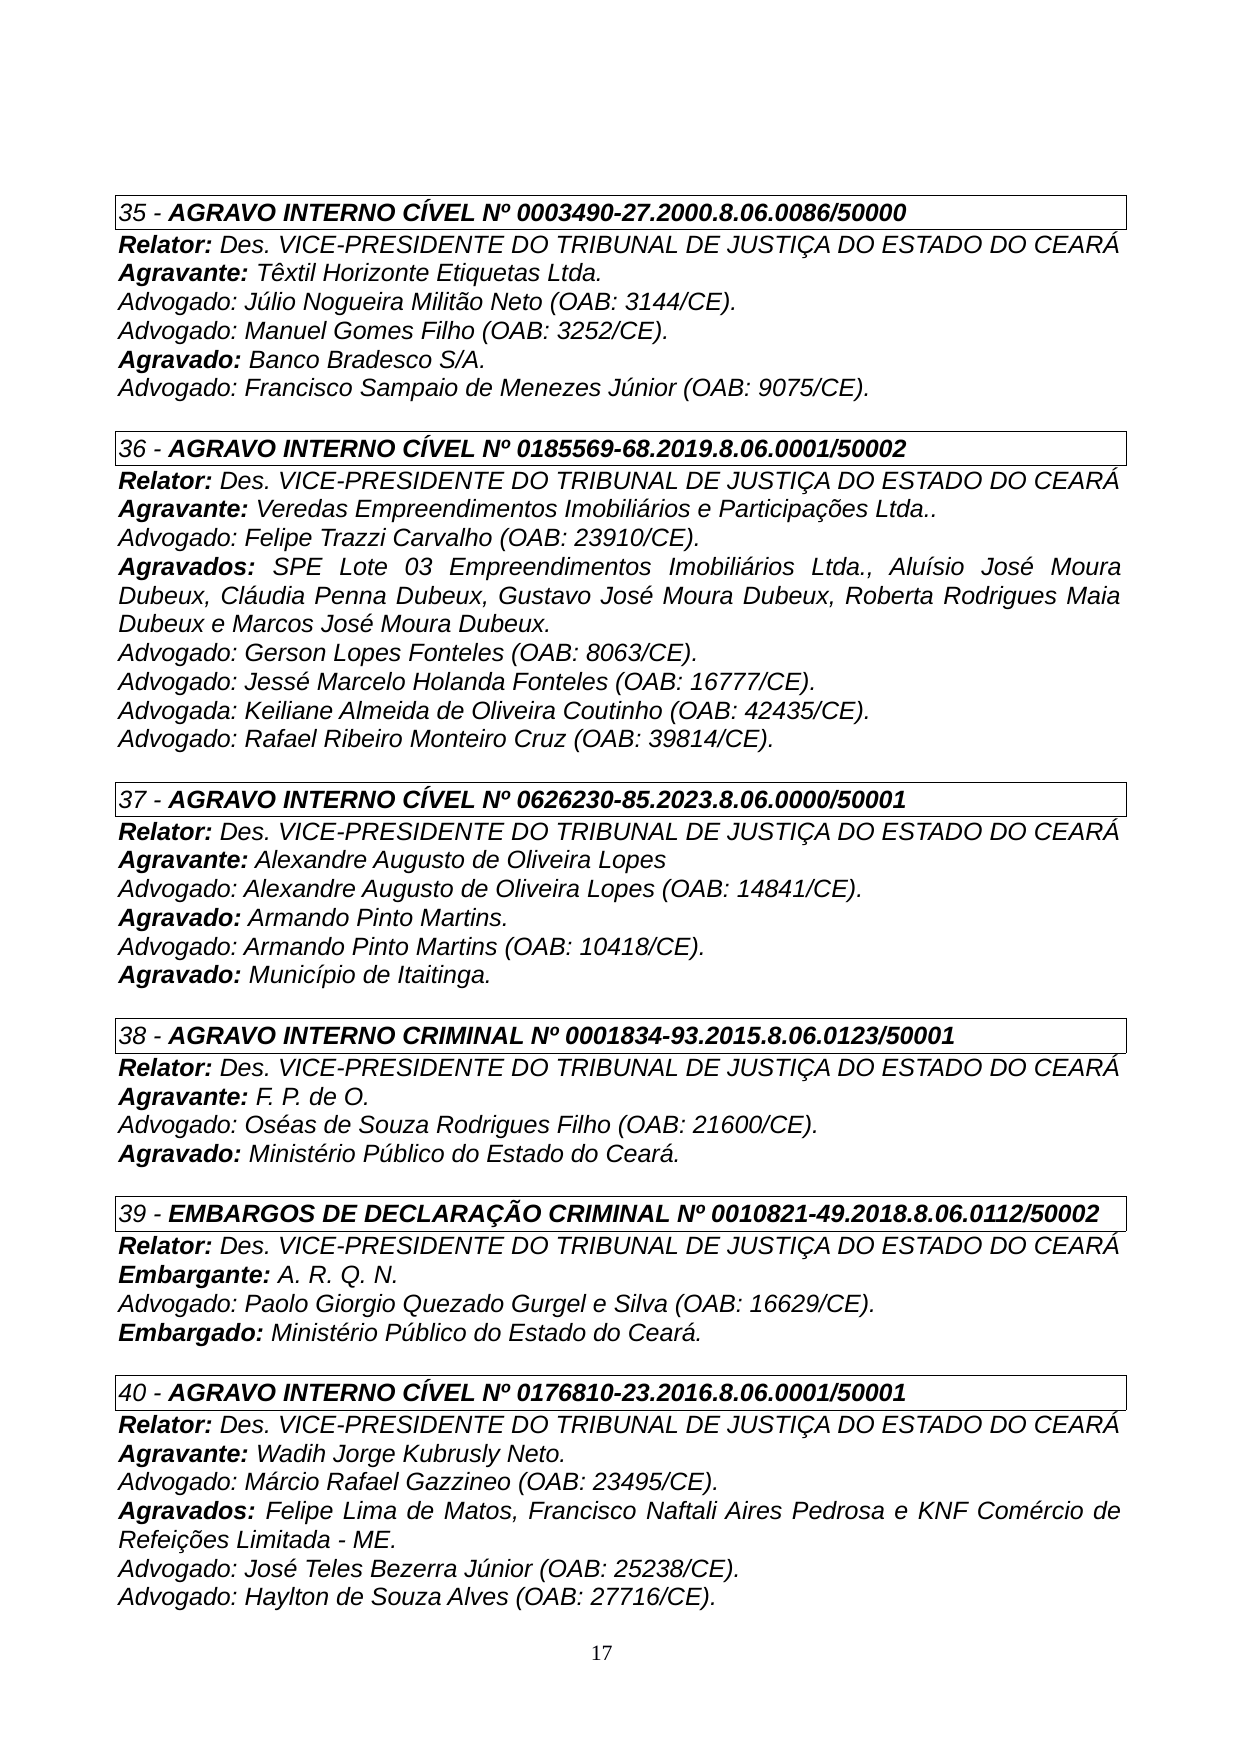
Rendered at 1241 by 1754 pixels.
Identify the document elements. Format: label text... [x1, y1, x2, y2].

text Agravante: Wadih Jorge Kubrusly Neto. [118, 1438, 1123, 1467]
text Agravante: Alexandre Augusto de Oliveira Lopes [118, 845, 1123, 874]
text Advogado: Rafael Ribeiro Monteiro Cruz (OAB: 39814/CE). [118, 724, 1123, 753]
text 40 - AGRAVO INTERNO CÍVEL Nº 0176810-23.2016.8.06.0001/50001 [116, 1376, 1126, 1410]
text Agravado: Município de Itaitinga. [118, 960, 1123, 989]
text Embargado: Ministério Público do Estado do Ceará. [118, 1317, 1123, 1346]
text Agravado: Banco Bradesco S/A. [118, 344, 1123, 373]
text Advogado: Manuel Gomes Filho (OAB: 3252/CE). [118, 316, 1123, 344]
text Advogado: Alexandre Augusto de Oliveira Lopes (OAB: 14841/CE). [118, 874, 1123, 903]
text Advogado: Francisco Sampaio de Menezes Júnior (OAB: 9075/CE). [118, 373, 1123, 402]
text Relator: Des. VICE-PRESIDENTE DO TRIBUNAL DE JUSTIÇA DO ESTADO DO CEARÁ [118, 1232, 1123, 1260]
text Agravado: Ministério Público do Estado do Ceará. [118, 1139, 1123, 1168]
text Relator: Des. VICE-PRESIDENTE DO TRIBUNAL DE JUSTIÇA DO ESTADO DO CEARÁ [118, 1411, 1123, 1438]
text Advogado: Armando Pinto Martins (OAB: 10418/CE). [118, 932, 1123, 960]
text 37 - AGRAVO INTERNO CÍVEL Nº 0626230-85.2023.8.06.0000/50001 [116, 783, 1126, 816]
text Advogada: Keiliane Almeida de Oliveira Coutinho (OAB: 42435/CE). [118, 696, 1123, 724]
text Embargante: A. R. Q. N. [118, 1260, 1123, 1289]
text Relator: Des. VICE-PRESIDENTE DO TRIBUNAL DE JUSTIÇA DO ESTADO DO CEARÁ [118, 466, 1123, 494]
text Agravante: F. P. de O. [118, 1081, 1123, 1110]
text Advogado: Oséas de Souza Rodrigues Filho (OAB: 21600/CE). [118, 1110, 1123, 1139]
text Agravado: Armando Pinto Martins. [118, 903, 1123, 932]
text Advogado: José Teles Bezerra Júnior (OAB: 25238/CE). [118, 1553, 1123, 1582]
text Relator: Des. VICE-PRESIDENTE DO TRIBUNAL DE JUSTIÇA DO ESTADO DO CEARÁ [118, 1054, 1123, 1081]
text Agravante: Veredas Empreendimentos Imobiliários e Participações Ltda.. [118, 494, 1123, 523]
text 35 - AGRAVO INTERNO CÍVEL Nº 0003490-27.2000.8.06.0086/50000 [116, 196, 1126, 229]
text Advogado: Gerson Lopes Fonteles (OAB: 8063/CE). [118, 638, 1123, 667]
text Relator: Des. VICE-PRESIDENTE DO TRIBUNAL DE JUSTIÇA DO ESTADO DO CEARÁ [118, 230, 1123, 258]
text Advogado: Márcio Rafael Gazzineo (OAB: 23495/CE). [118, 1467, 1123, 1496]
text Advogado: Felipe Trazzi Carvalho (OAB: 23910/CE). [118, 523, 1123, 552]
text Agravados: Felipe Lima de Matos, Francisco Naftali Aires Pedrosa e KNF Comércio de Refeições Limitada - ME. [118, 1496, 1123, 1553]
text 39 - EMBARGOS DE DECLARAÇÃO CRIMINAL Nº 0010821-49.2018.8.06.0112/50002 [116, 1197, 1126, 1231]
text Relator: Des. VICE-PRESIDENTE DO TRIBUNAL DE JUSTIÇA DO ESTADO DO CEARÁ [118, 817, 1123, 845]
text Agravante: Têxtil Horizonte Etiquetas Ltda. [118, 258, 1123, 287]
text 38 - AGRAVO INTERNO CRIMINAL Nº 0001834-93.2015.8.06.0123/50001 [116, 1019, 1126, 1053]
text Advogado: Paolo Giorgio Quezado Gurgel e Silva (OAB: 16629/CE). [118, 1289, 1123, 1317]
text Advogado: Jessé Marcelo Holanda Fonteles (OAB: 16777/CE). [118, 667, 1123, 696]
text Advogado: Júlio Nogueira Militão Neto (OAB: 3144/CE). [118, 287, 1123, 316]
text 36 - AGRAVO INTERNO CÍVEL Nº 0185569-68.2019.8.06.0001/50002 [116, 432, 1126, 465]
text Advogado: Haylton de Souza Alves (OAB: 27716/CE). [118, 1582, 1123, 1611]
text Agravados: SPE Lote 03 Empreendimentos Imobiliários Ltda., Aluísio José Moura Dubeux, Cláudia Penna Dubeux, Gustavo José Moura Dubeux, Roberta Rodrigues Maia Dubeux e Marcos José Moura Dubeux. [118, 552, 1123, 638]
